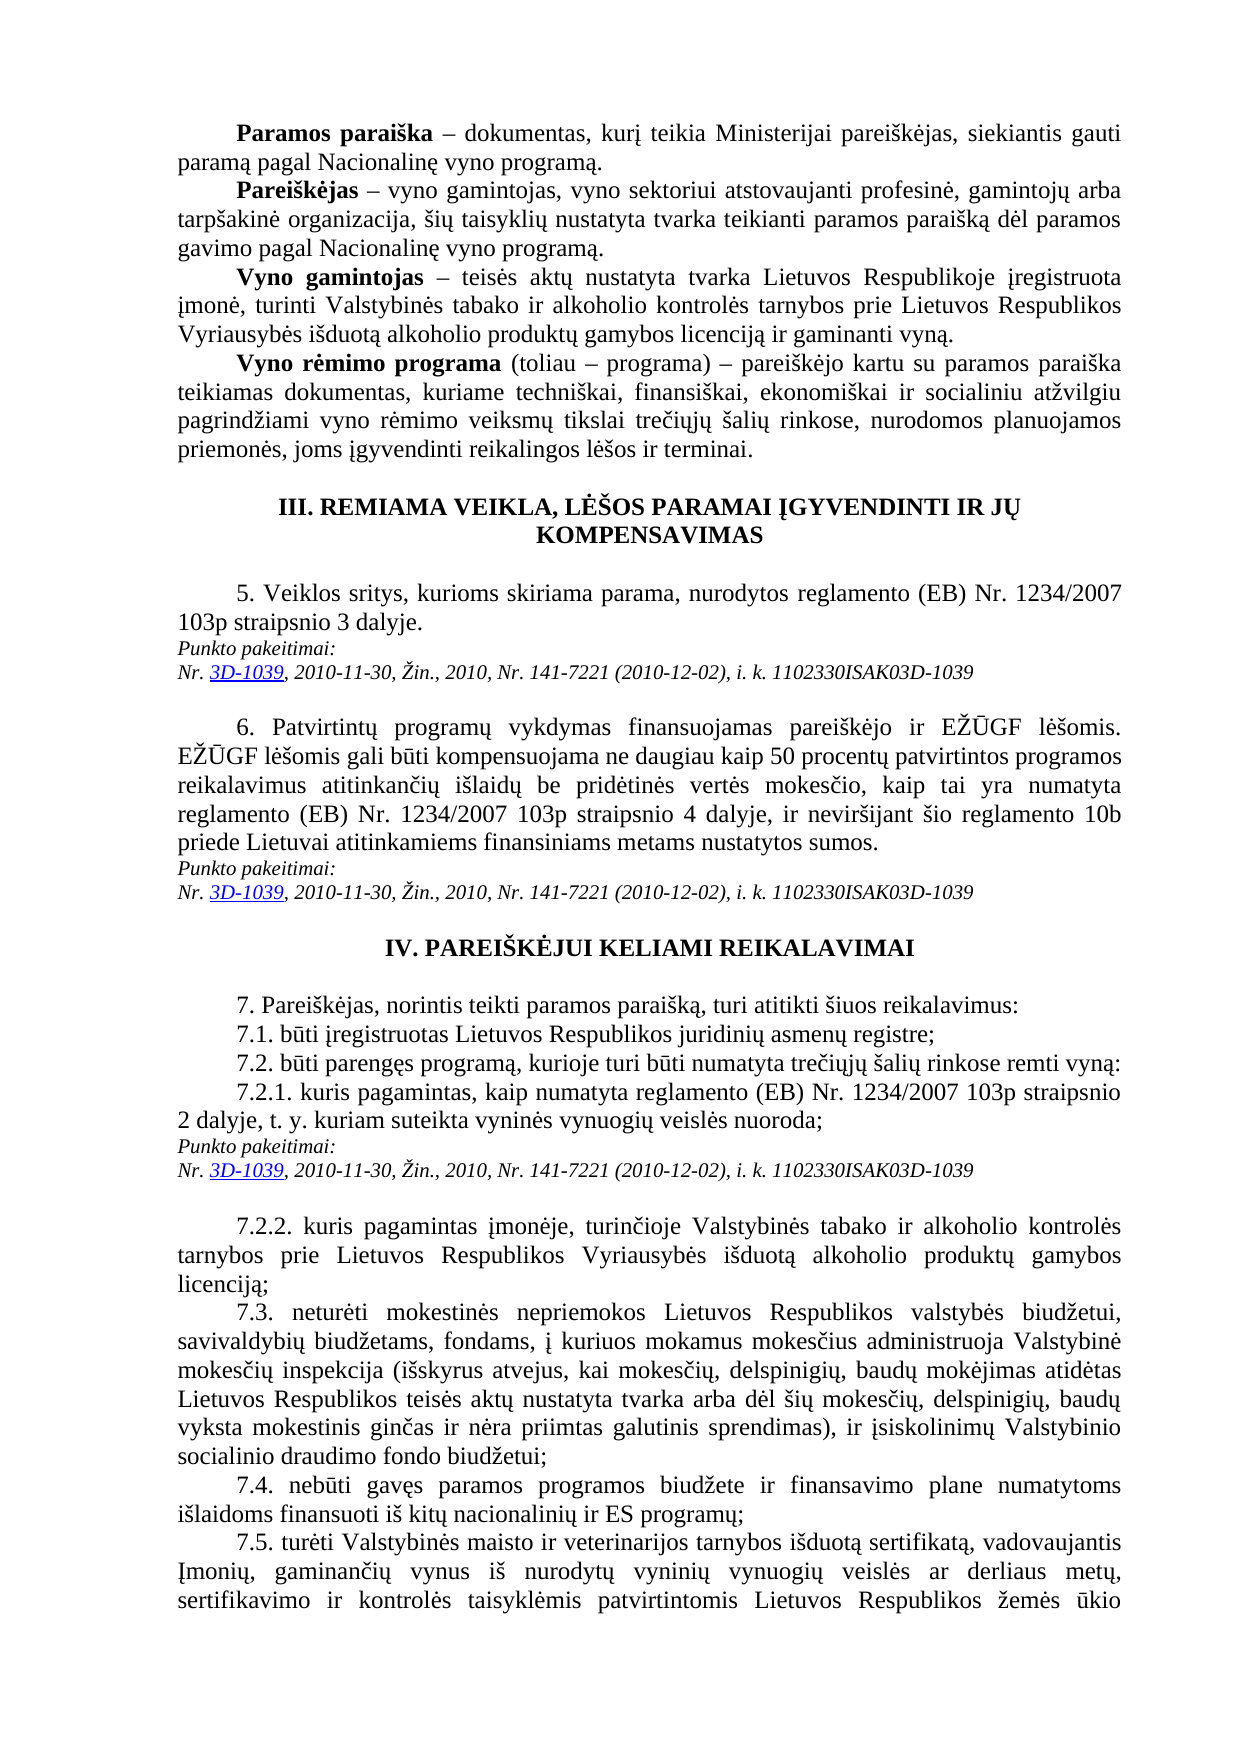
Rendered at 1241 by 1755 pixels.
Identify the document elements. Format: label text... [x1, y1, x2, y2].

text 7.1. būti įregistruotas Lietuvos Respublikos juridinių asmenų registre; [177, 1019, 1122, 1048]
text Punkto pakeitimai: [177, 1134, 1122, 1158]
text 7.2.1. kuris pagamintas, kaip numatyta reglamento (EB) Nr. 1234/2007 103p straipsnio 2 dalyje, t. y. kuriam suteikta vyninės vynuogių veislės nuoroda; [177, 1077, 1122, 1134]
text 6. Patvirtintų programų vykdymas finansuojamas pareiškėjo ir EŽŪGF lėšomis. EŽŪGF lėšomis gali būti kompensuojama ne daugiau kaip 50 procentų patvirtintos programos reikalavimus atitinkančių išlaidų be pridėtinės vertės mokesčio, kaip tai yra numatyta reglamento (EB) Nr. 1234/2007 103p straipsnio 4 dalyje, ir neviršijant šio reglamento 10b priede Lietuvai atitinkamiems finansiniams metams nustatytos sumos. [177, 712, 1122, 856]
text IV. PAREIŠKĖJUI KELIAMI REIKALAVIMAI [177, 933, 1122, 962]
text Punkto pakeitimai: [177, 636, 1122, 660]
text Vyno rėmimo programa (toliau – programa) – pareiškėjo kartu su paramos paraiška teikiamas dokumentas, kuriame techniškai, finansiškai, ekonomiškai ir socialiniu atžvilgiu pagrindžiami vyno rėmimo veiksmų tikslai trečiųjų šalių rinkose, nurodomos planuojamos priemonės, joms įgyvendinti reikalingos lėšos ir terminai. [177, 348, 1122, 463]
text Pareiškėjas – vyno gamintojas, vyno sektoriui atstovaujanti profesinė, gamintojų arba tarpšakinė organizacija, šių taisyklių nustatyta tvarka teikianti paramos paraišką dėl paramos gavimo pagal Nacionalinę vyno programą. [177, 176, 1122, 262]
text 7.4. nebūti gavęs paramos programos biudžete ir finansavimo plane numatytoms išlaidoms finansuoti iš kitų nacionalinių ir ES programų; [177, 1470, 1122, 1527]
text 7.5. turėti Valstybinės maisto ir veterinarijos tarnybos išduotą sertifikatą, vadovaujantis Įmonių, gaminančių vynus iš nurodytų vyninių vynuogių veislės ar derliaus metų, sertifikavimo ir kontrolės taisyklėmis patvirtintomis Lietuvos Respublikos žemės ūkio [177, 1527, 1122, 1614]
text 7. Pareiškėjas, norintis teikti paramos paraišką, turi atitikti šiuos reikalavimus: [177, 991, 1122, 1019]
text Nr. 3D-1039, 2010-11-30, Žin., 2010, Nr. 141-7221 (2010-12-02), i. k. 1102330ISAK03D-1039 [177, 1158, 1122, 1182]
text Punkto pakeitimai: [177, 856, 1122, 880]
text Vyno gamintojas – teisės aktų nustatyta tvarka Lietuvos Respublikoje įregistruota įmonė, turinti Valstybinės tabako ir alkoholio kontrolės tarnybos prie Lietuvos Respublikos Vyriausybės išduotą alkoholio produktų gamybos licenciją ir gaminanti vyną. [177, 262, 1122, 348]
text 7.2. būti parengęs programą, kurioje turi būti numatyta trečiųjų šalių rinkose remti vyną: [177, 1048, 1122, 1077]
text Nr. 3D-1039, 2010-11-30, Žin., 2010, Nr. 141-7221 (2010-12-02), i. k. 1102330ISAK03D-1039 [177, 880, 1122, 904]
text 7.2.2. kuris pagamintas įmonėje, turinčioje Valstybinės tabako ir alkoholio kontrolės tarnybos prie Lietuvos Respublikos Vyriausybės išduotą alkoholio produktų gamybos licenciją; [177, 1211, 1122, 1297]
text Paramos paraiška – dokumentas, kurį teikia Ministerijai pareiškėjas, siekiantis gauti paramą pagal Nacionalinę vyno programą. [177, 118, 1122, 176]
text Nr. 3D-1039, 2010-11-30, Žin., 2010, Nr. 141-7221 (2010-12-02), i. k. 1102330ISAK03D-1039 [177, 660, 1122, 684]
text 7.3. neturėti mokestinės nepriemokos Lietuvos Respublikos valstybės biudžetui, savivaldybių biudžetams, fondams, į kuriuos mokamus mokesčius administruoja Valstybinė mokesčių inspekcija (išskyrus atvejus, kai mokesčių, delspinigių, baudų mokėjimas atidėtas Lietuvos Respublikos teisės aktų nustatyta tvarka arba dėl šių mokesčių, delspinigių, baudų vyksta mokestinis ginčas ir nėra priimtas galutinis sprendimas), ir įsiskolinimų Valstybinio socialinio draudimo fondo biudžetui; [177, 1297, 1122, 1470]
text 5. Veiklos sritys, kurioms skiriama parama, nurodytos reglamento (EB) Nr. 1234/2007 103p straipsnio 3 dalyje. [177, 578, 1122, 636]
text III. REMIAMA VEIKLA, LĖŠOS PARAMAI ĮGYVENDINTI IR JŲ KOMPENSAVIMAS [177, 492, 1122, 549]
